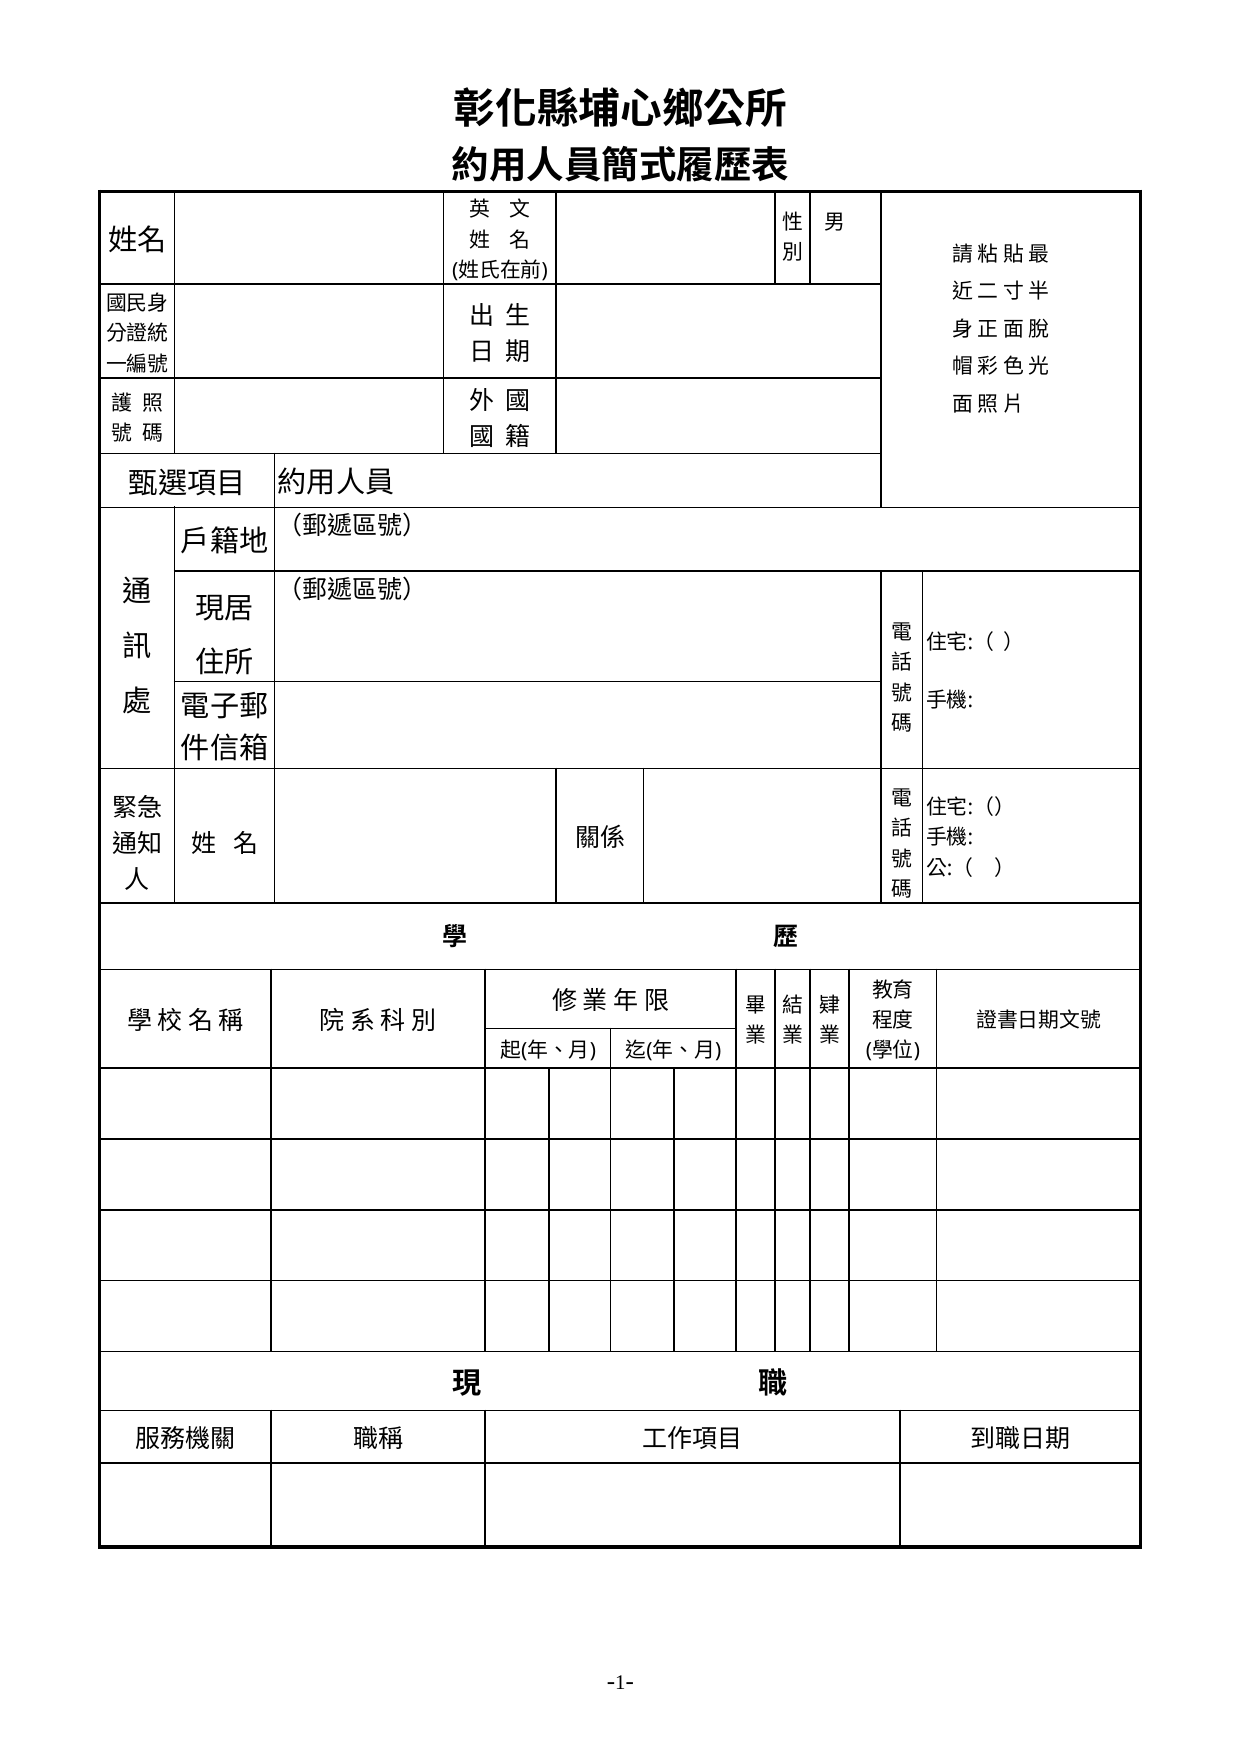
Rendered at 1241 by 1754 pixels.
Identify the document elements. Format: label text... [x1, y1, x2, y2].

table_cell [644, 769, 880, 902]
table_cell [272, 1140, 484, 1209]
table_header [882, 193, 1139, 506]
table_cell 電話號碼 [882, 572, 922, 767]
table_cell 職稱 [272, 1411, 484, 1462]
table_cell [611, 1140, 673, 1209]
table_cell [272, 1281, 484, 1351]
table_header [175, 193, 443, 283]
table_cell [175, 379, 443, 453]
table_cell [776, 1281, 809, 1351]
text 約用人員簡式履歷表 [214, 135, 1027, 189]
table_cell [101, 1140, 270, 1209]
table_cell [486, 1464, 899, 1545]
table_cell [675, 1281, 735, 1351]
table_cell [776, 1140, 809, 1209]
table_cell [901, 1464, 1139, 1545]
table_cell [272, 1069, 484, 1138]
table_cell 外 國 國 籍 [444, 379, 555, 453]
table_cell [611, 1281, 673, 1351]
table_cell （郵遞區號） [275, 572, 880, 681]
table_cell 關係 [557, 769, 643, 902]
table_cell 約用人員 [275, 454, 880, 506]
table_cell [550, 1069, 610, 1138]
table_cell 學 校 名 稱 [101, 970, 270, 1067]
table_cell [737, 1211, 774, 1280]
table_cell [850, 1140, 936, 1209]
table_cell [486, 1069, 548, 1138]
table_cell 護 照 號 碼 [101, 379, 174, 453]
table_cell 住宅:（） 手機: 公:（ ） [923, 769, 1139, 902]
table_cell [675, 1211, 735, 1280]
table_cell 住宅:（ ） 手機: [923, 572, 1139, 767]
table_cell [737, 1069, 774, 1138]
table_cell 電子郵件信箱 [175, 682, 274, 767]
table_cell [811, 1069, 848, 1138]
table_cell 現居 住所 [175, 572, 274, 681]
table_cell 證書日期文號 [937, 970, 1139, 1067]
table_cell [101, 1211, 270, 1280]
table_header 性別 [776, 193, 809, 283]
table_cell [850, 1211, 936, 1280]
table_cell 戶籍地 [175, 508, 274, 570]
table_cell 出 生 日 期 [444, 285, 555, 377]
table_header [557, 193, 774, 283]
table_cell [937, 1281, 1139, 1351]
table_cell [850, 1069, 936, 1138]
table_cell 修 業 年 限 [486, 970, 735, 1027]
table_cell [811, 1281, 848, 1351]
table_cell 電話號碼 [882, 769, 922, 902]
table_cell [486, 1140, 548, 1209]
table_cell 服務機關 [101, 1411, 270, 1462]
table_cell 教育 程度 (學位) [850, 970, 936, 1067]
table_cell [611, 1211, 673, 1280]
table_cell 院 系 科 別 [272, 970, 484, 1067]
table_cell [272, 1464, 484, 1545]
table_cell [101, 1281, 270, 1351]
table_cell 肄業 [811, 970, 848, 1067]
table_cell [550, 1281, 610, 1351]
table_cell 工作項目 [486, 1411, 899, 1462]
table_cell [937, 1211, 1139, 1280]
table_cell 現 職 [101, 1352, 1139, 1409]
table_cell [101, 1464, 270, 1545]
table_cell 甄選項目 [101, 454, 274, 506]
table_header 男 [811, 193, 880, 283]
table_cell （郵遞區號） [275, 508, 1139, 570]
table_cell [937, 1069, 1139, 1138]
table_cell [737, 1140, 774, 1209]
table_header 英 文 姓 名 (姓氏在前) [444, 193, 555, 283]
table_cell [175, 285, 443, 377]
table_cell [611, 1069, 673, 1138]
table_cell [557, 285, 880, 377]
table_cell [675, 1140, 735, 1209]
table_cell [486, 1211, 548, 1280]
table_header 姓名 [101, 193, 174, 283]
table_cell 到職日期 [901, 1411, 1139, 1462]
table_cell 學 歷 [101, 904, 1139, 968]
text 彰化縣埔心鄉公所 [89, 75, 1152, 135]
table_cell [811, 1211, 848, 1280]
table_cell 緊急通知人 [101, 769, 174, 902]
table_cell [557, 379, 880, 453]
table_cell [737, 1281, 774, 1351]
table_cell [850, 1281, 936, 1351]
table_cell [272, 1211, 484, 1280]
table_cell 迄(年、月) [611, 1029, 735, 1067]
table_cell [275, 769, 555, 902]
table_cell 通 訊 處 [101, 508, 174, 767]
table_cell [675, 1069, 735, 1138]
table_cell [776, 1211, 809, 1280]
table_cell 結業 [776, 970, 809, 1067]
table_cell [101, 1069, 270, 1138]
table_cell 姓 名 [175, 769, 274, 902]
table_cell [550, 1140, 610, 1209]
table_cell 起(年、月) [486, 1029, 610, 1067]
table_cell [811, 1140, 848, 1209]
table_cell 畢業 [737, 970, 774, 1067]
table_cell [937, 1140, 1139, 1209]
table_cell [776, 1069, 809, 1138]
table_cell [550, 1211, 610, 1280]
table_cell [275, 682, 880, 767]
table_cell 國民身分證統一編號 [101, 285, 174, 377]
table_cell [486, 1281, 548, 1351]
